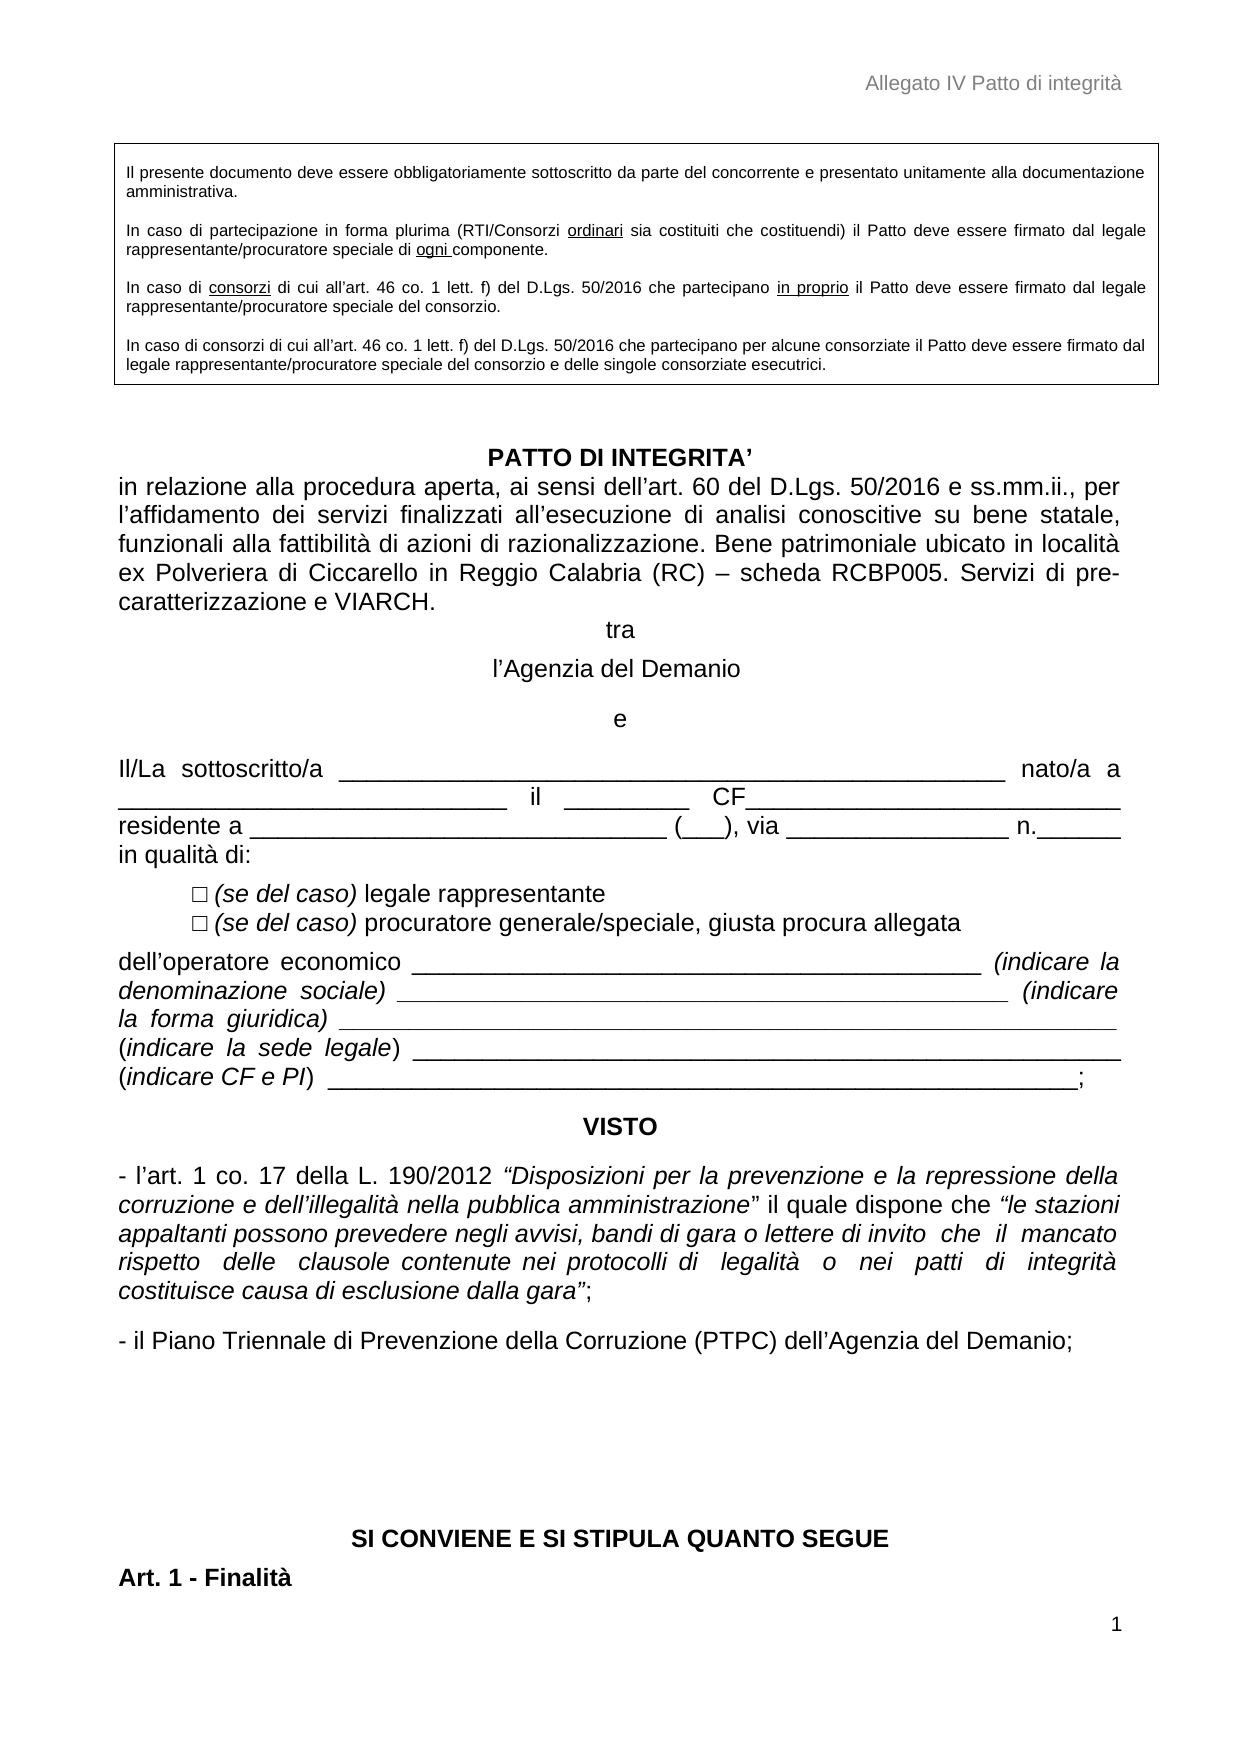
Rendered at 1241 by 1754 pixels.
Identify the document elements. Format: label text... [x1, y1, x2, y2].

text tra [118, 615, 1122, 644]
table_header Il presente documento deve essere obbligatoriamente sottoscritto da parte del concorrente e presentato unitamente alla documentazione amministrativa. In caso di partecipazione in forma plurima (RTI/Consorzi ordinari sia costituiti che costituendi) il Patto deve essere firmato dal legale rappresentante/procuratore speciale di ogni componente. In caso di consorzi di cui all’art. 46 co. 1 lett. f) del D.Lgs. 50/2016 che partecipano in proprio il Patto deve essere firmato dal legale rappresentante/procuratore speciale del consorzio. In caso di consorzi di cui all’art. 46 co. 1 lett. f) del D.Lgs. 50/2016 che partecipano per alcune consorziate il Patto deve essere firmato dal legale rappresentante/procuratore speciale del consorzio e delle singole consorziate esecutrici. [115, 144, 1158, 384]
text Art. 1 - Finalità [118, 1563, 1122, 1592]
text in relazione alla procedura aperta, ai sensi dell’art. 60 del D.Lgs. 50/2016 e ss.mm.ii., per l’affidamento dei servizi finalizzati all’esecuzione di analisi conoscitive su bene statale, funzionali alla fattibilità di azioni di razionalizzazione. Bene patrimoniale ubicato in località ex Polveriera di Ciccarello in Reggio Calabria (RC) – scheda RCBP005. Servizi di pre-caratterizzazione e VIARCH. [118, 471, 1122, 615]
text l’Agenzia del Demanio [118, 654, 1122, 683]
text □ (se del caso) procuratore generale/speciale, giusta procura allegata [192, 908, 1122, 936]
text VISTO [118, 1111, 1122, 1140]
text PATTO DI INTEGRITA’ [118, 443, 1122, 471]
text Il/La sottoscritto/a ________________________________________________ nato/a a ____________________________ il _________ CF___________________________ residente a ______________________________ (___), via ________________ n.______ in qualità di: [118, 753, 1122, 868]
text □ (se del caso) legale rappresentante [192, 879, 1122, 908]
text dell’operatore economico _________________________________________ (indicare la denominazione sociale) ____________________________________________ (indicare la forma giuridica) ________________________________________________________ (indicare la sede legale) ___________________________________________________ (indicare CF e PI) ______________________________________________________; [118, 947, 1122, 1091]
text - l’art. 1 co. 17 della L. 190/2012 “Disposizioni per la prevenzione e la repressione della corruzione e dell’illegalità nella pubblica amministrazione” il quale dispone che “le stazioni appaltanti possono prevedere negli avvisi, bandi di gara o lettere di invito che il mancato rispetto delle clausole contenute nei protocolli di legalità o nei patti di integrità costituisce causa di esclusione dalla gara”; [118, 1161, 1122, 1305]
text - il Piano Triennale di Prevenzione della Corruzione (PTPC) dell’Agenzia del Demanio; [118, 1326, 1122, 1354]
text e [118, 704, 1122, 733]
text SI CONVIENE E SI STIPULA QUANTO SEGUE [118, 1524, 1122, 1553]
